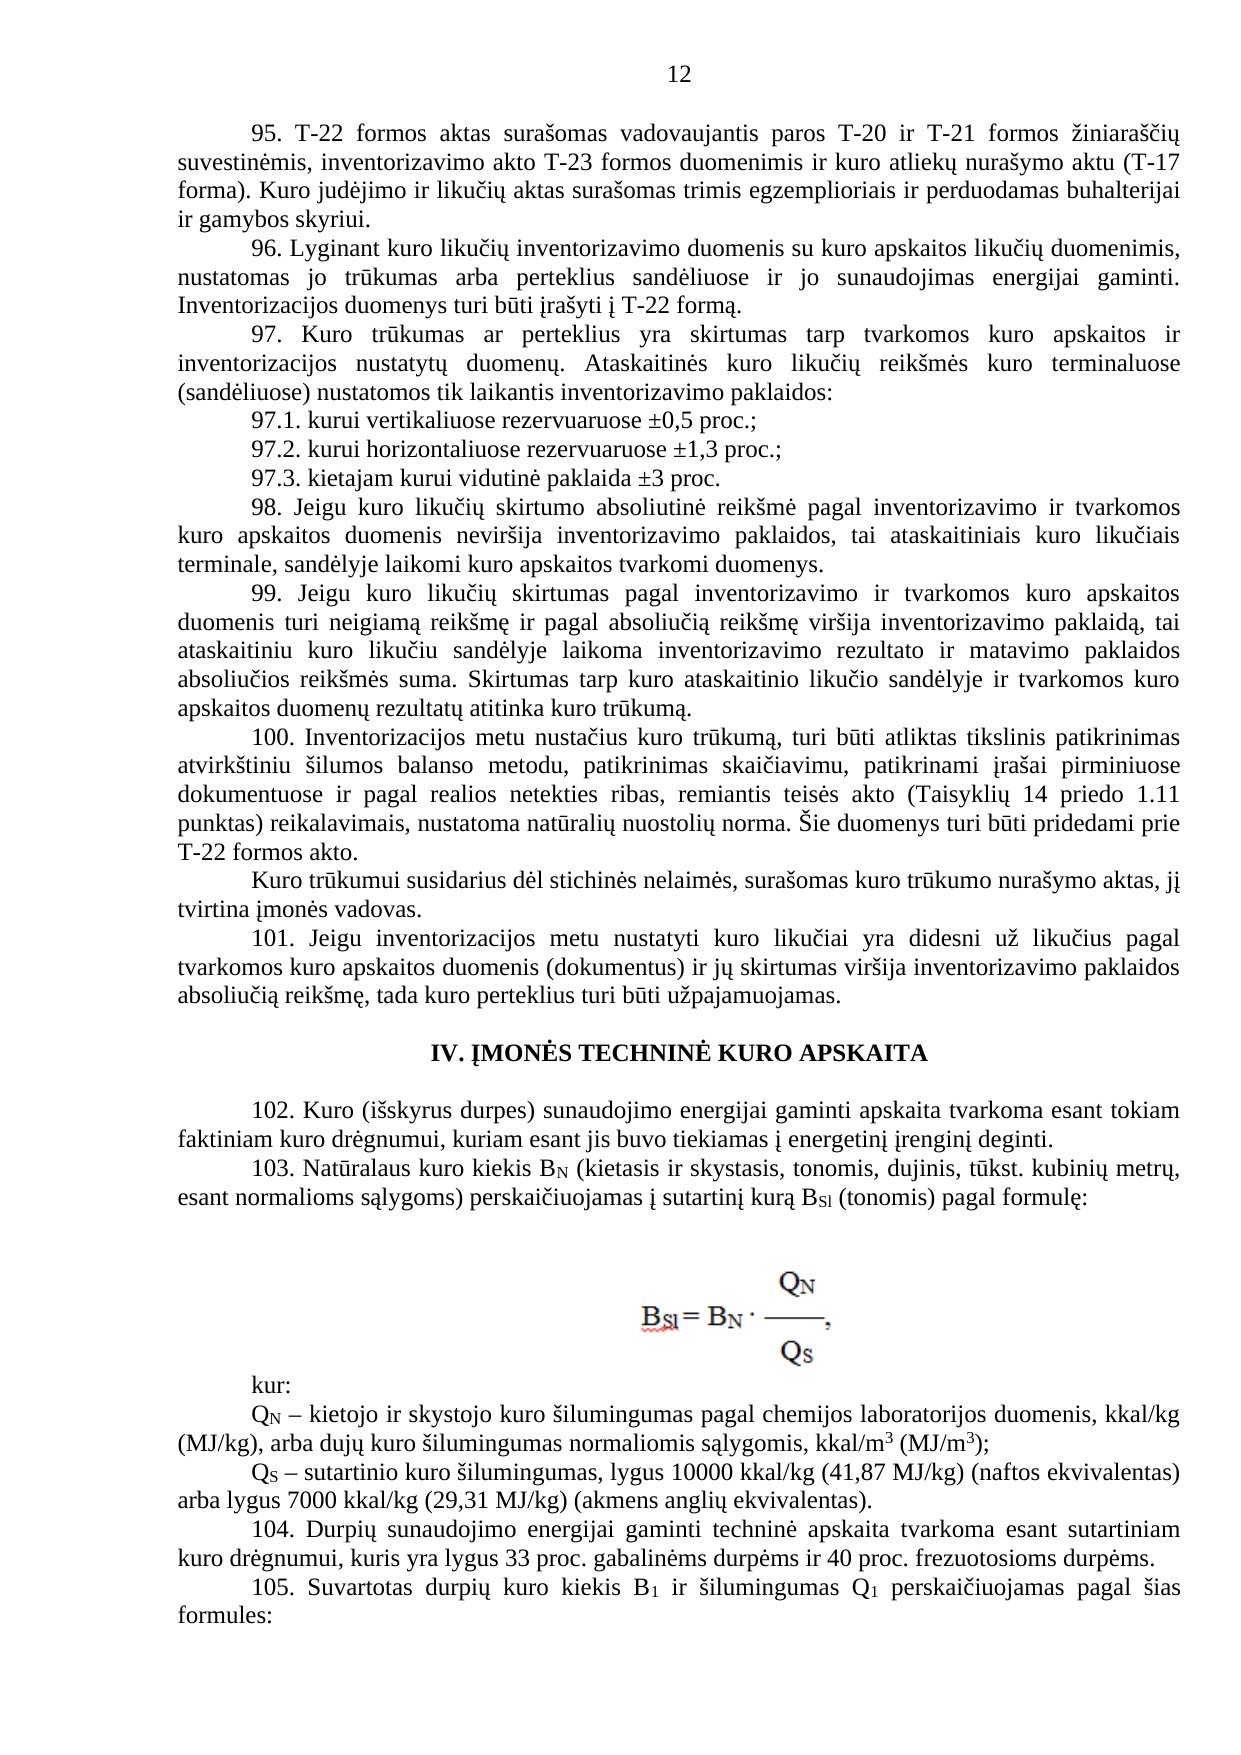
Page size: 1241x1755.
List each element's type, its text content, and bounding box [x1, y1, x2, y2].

text 103. Natūralaus kuro kiekis BN (kietasis ir skystasis, tonomis, dujinis, tūkst. kubinių metrų, esant normalioms sąlygoms) perskaičiuojamas į sutartinį kurą BSl (tonomis) pagal formulę: [177, 1153, 1181, 1211]
text 99. Jeigu kuro likučių skirtumas pagal inventorizavimo ir tvarkomos kuro apskaitos duomenis turi neigiamą reikšmę ir pagal absoliučią reikšmę viršija inventorizavimo paklaidą, tai ataskaitiniu kuro likučiu sandėlyje laikoma inventorizavimo rezultato ir matavimo paklaidos absoliučios reikšmės suma. Skirtumas tarp kuro ataskaitinio likučio sandėlyje ir tvarkomos kuro apskaitos duomenų rezultatų atitinka kuro trūkumą. [177, 578, 1181, 722]
text 104. Durpių sunaudojimo energijai gaminti techninė apskaita tvarkoma esant sutartiniam kuro drėgnumui, kuris yra lygus 33 proc. gabalinėms durpėms ir 40 proc. frezuotosioms durpėms. [177, 1514, 1181, 1572]
text 102. Kuro (išskyrus durpes) sunaudojimo energijai gaminti apskaita tvarkoma esant tokiam faktiniam kuro drėgnumui, kuriam esant jis buvo tiekiamas į energetinį įrenginį deginti. [177, 1096, 1181, 1153]
text 97.3. kietajam kurui vidutinė paklaida ±3 proc. [177, 463, 1181, 492]
text QN – kietojo ir skystojo kuro šilumingumas pagal chemijos laboratorijos duomenis, kkal/kg (MJ/kg), arba dujų kuro šilumingumas normaliomis sąlygomis, kkal/m3 (MJ/m3); [177, 1399, 1181, 1457]
text 97. Kuro trūkumas ar perteklius yra skirtumas tarp tvarkomos kuro apskaitos ir inventorizacijos nustatytų duomenų. Ataskaitinės kuro likučių reikšmės kuro terminaluose (sandėliuose) nustatomos tik laikantis inventorizavimo paklaidos: [177, 319, 1181, 406]
text 101. Jeigu inventorizacijos metu nustatyti kuro likučiai yra didesni už likučius pagal tvarkomos kuro apskaitos duomenis (dokumentus) ir jų skirtumas viršija inventorizavimo paklaidos absoliučią reikšmę, tada kuro perteklius turi būti užpajamuojamas. [177, 923, 1181, 1009]
text 100. Inventorizacijos metu nustačius kuro trūkumą, turi būti atliktas tikslinis patikrinimas atvirkštiniu šilumos balanso metodu, patikrinimas skaičiavimu, patikrinami įrašai pirminiuose dokumentuose ir pagal realios netekties ribas, remiantis teisės akto (Taisyklių 14 priedo 1.11 punktas) reikalavimais, nustatoma natūralių nuostolių norma. Šie duomenys turi būti pridedami prie T-22 formos akto. [177, 722, 1181, 866]
text 97.1. kurui vertikaliuose rezervuaruose ±0,5 proc.; [177, 406, 1181, 434]
text Kuro trūkumui susidarius dėl stichinės nelaimės, surašomas kuro trūkumo nurašymo aktas, jį tvirtina įmonės vadovas. [177, 866, 1181, 923]
text IV. ĮMONĖS TECHNINĖ KURO APSKAITA [177, 1038, 1181, 1067]
text 105. Suvartotas durpių kuro kiekis B1 ir šilumingumas Q1 perskaičiuojamas pagal šias formules: [177, 1572, 1181, 1629]
text 98. Jeigu kuro likučių skirtumo absoliutinė reikšmė pagal inventorizavimo ir tvarkomos kuro apskaitos duomenis neviršija inventorizavimo paklaidos, tai ataskaitiniais kuro likučiais terminale, sandėlyje laikomi kuro apskaitos tvarkomi duomenys. [177, 492, 1181, 578]
text 95. T-22 formos aktas surašomas vadovaujantis paros T-20 ir T-21 formos žiniaraščių suvestinėmis, inventorizavimo akto T-23 formos duomenimis ir kuro atliekų nurašymo aktu (T-17 forma). Kuro judėjimo ir likučių aktas surašomas trimis egzemplioriais ir perduodamas buhalterijai ir gamybos skyriui. [177, 118, 1181, 233]
text 96. Lyginant kuro likučių inventorizavimo duomenis su kuro apskaitos likučių duomenimis, nustatomas jo trūkumas arba perteklius sandėliuose ir jo sunaudojimas energijai gaminti. Inventorizacijos duomenys turi būti įrašyti į T-22 formą. [177, 233, 1181, 319]
text QS – sutartinio kuro šilumingumas, lygus 10000 kkal/kg (41,87 MJ/kg) (naftos ekvivalentas) arba lygus 7000 kkal/kg (29,31 MJ/kg) (akmens anglių ekvivalentas). [177, 1457, 1181, 1514]
text 97.2. kurui horizontaliuose rezervuaruose ±1,3 proc.; [177, 434, 1181, 463]
text kur: [177, 1371, 1181, 1399]
